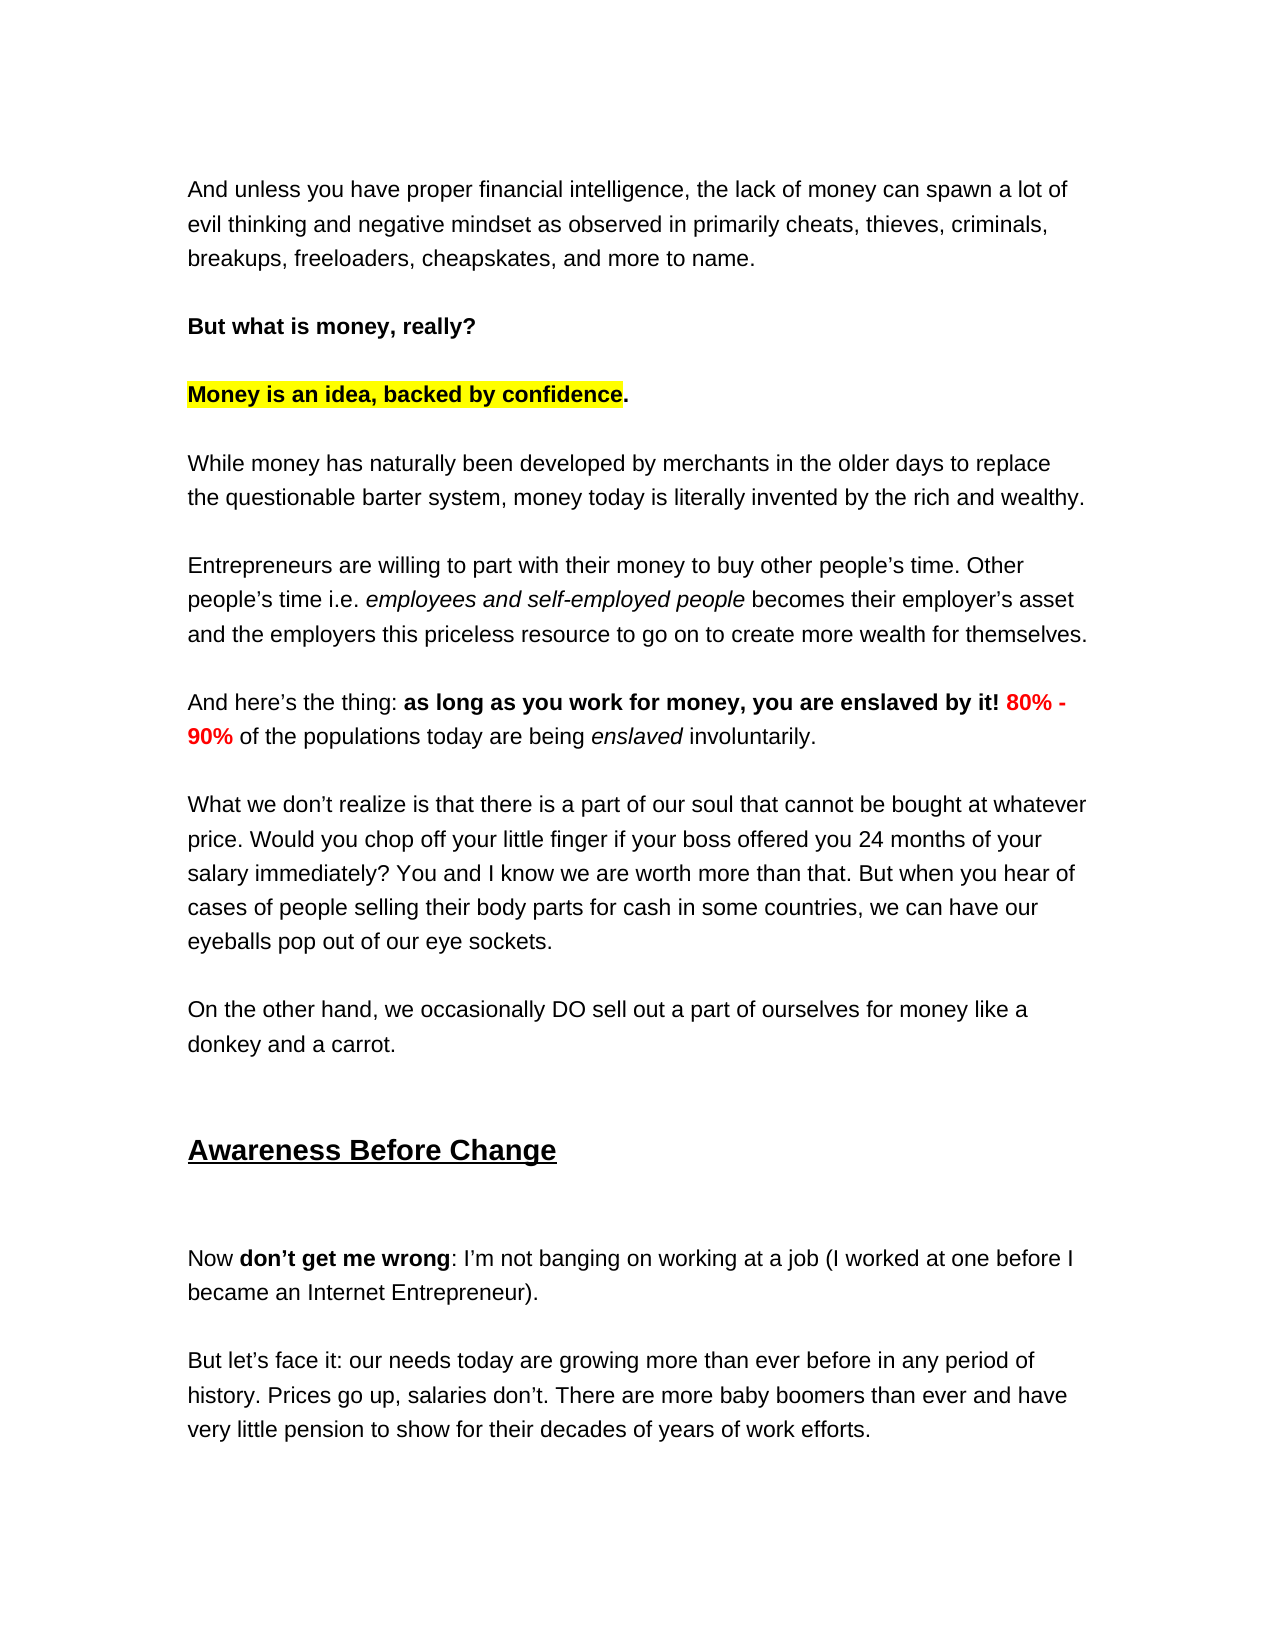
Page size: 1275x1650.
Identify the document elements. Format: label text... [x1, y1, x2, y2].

text What we don’t realize is that there is a part of our soul that cannot be bought at whatever price. Would you chop off your little finger if your boss offered you 24 months of your salary immediately? You and I know we are worth more than that. But when you hear of cases of people selling their body parts for cash in some countries, we can have our eyeballs pop out of our eye sockets. [187, 791, 1088, 954]
text But what is money, really? [187, 313, 1088, 339]
text Now don’t get me wrong: I’m not banging on working at a job (I worked at one before I became an Internet Entrepreneur). [187, 1245, 1088, 1305]
text Money is an idea, backed by confidence. [187, 381, 1088, 408]
text And unless you have proper financial intelligence, the lack of money can spawn a lot of evil thinking and negative mindset as observed in primarily cheats, thieves, criminals, breakups, freeloaders, cheapskates, and more to name. [187, 176, 1088, 271]
text And here’s the thing: as long as you work for money, you are enslaved by it! 80% - 90% of the populations today are being enslaved involuntarily. [187, 689, 1088, 749]
text On the other hand, we occasionally DO sell out a part of ourselves for money like a donkey and a carrot. [187, 996, 1088, 1057]
text While money has naturally been developed by merchants in the older days to replace the questionable barter system, money today is literally invented by the rich and wealthy. [187, 450, 1088, 510]
text But let’s face it: our needs today are growing more than ever before in any period of history. Prices go up, salaries don’t. There are more baby boomers than ever and have very little pension to show for their decades of years of work efforts. [187, 1347, 1088, 1442]
text Entrepreneurs are willing to part with their money to buy other people’s time. Other people’s time i.e. employees and self-employed people becomes their employer’s asset and the employers this priceless resource to go on to create more wealth for themselves. [187, 552, 1088, 647]
subtitle Awareness Before Change [187, 1133, 1088, 1167]
